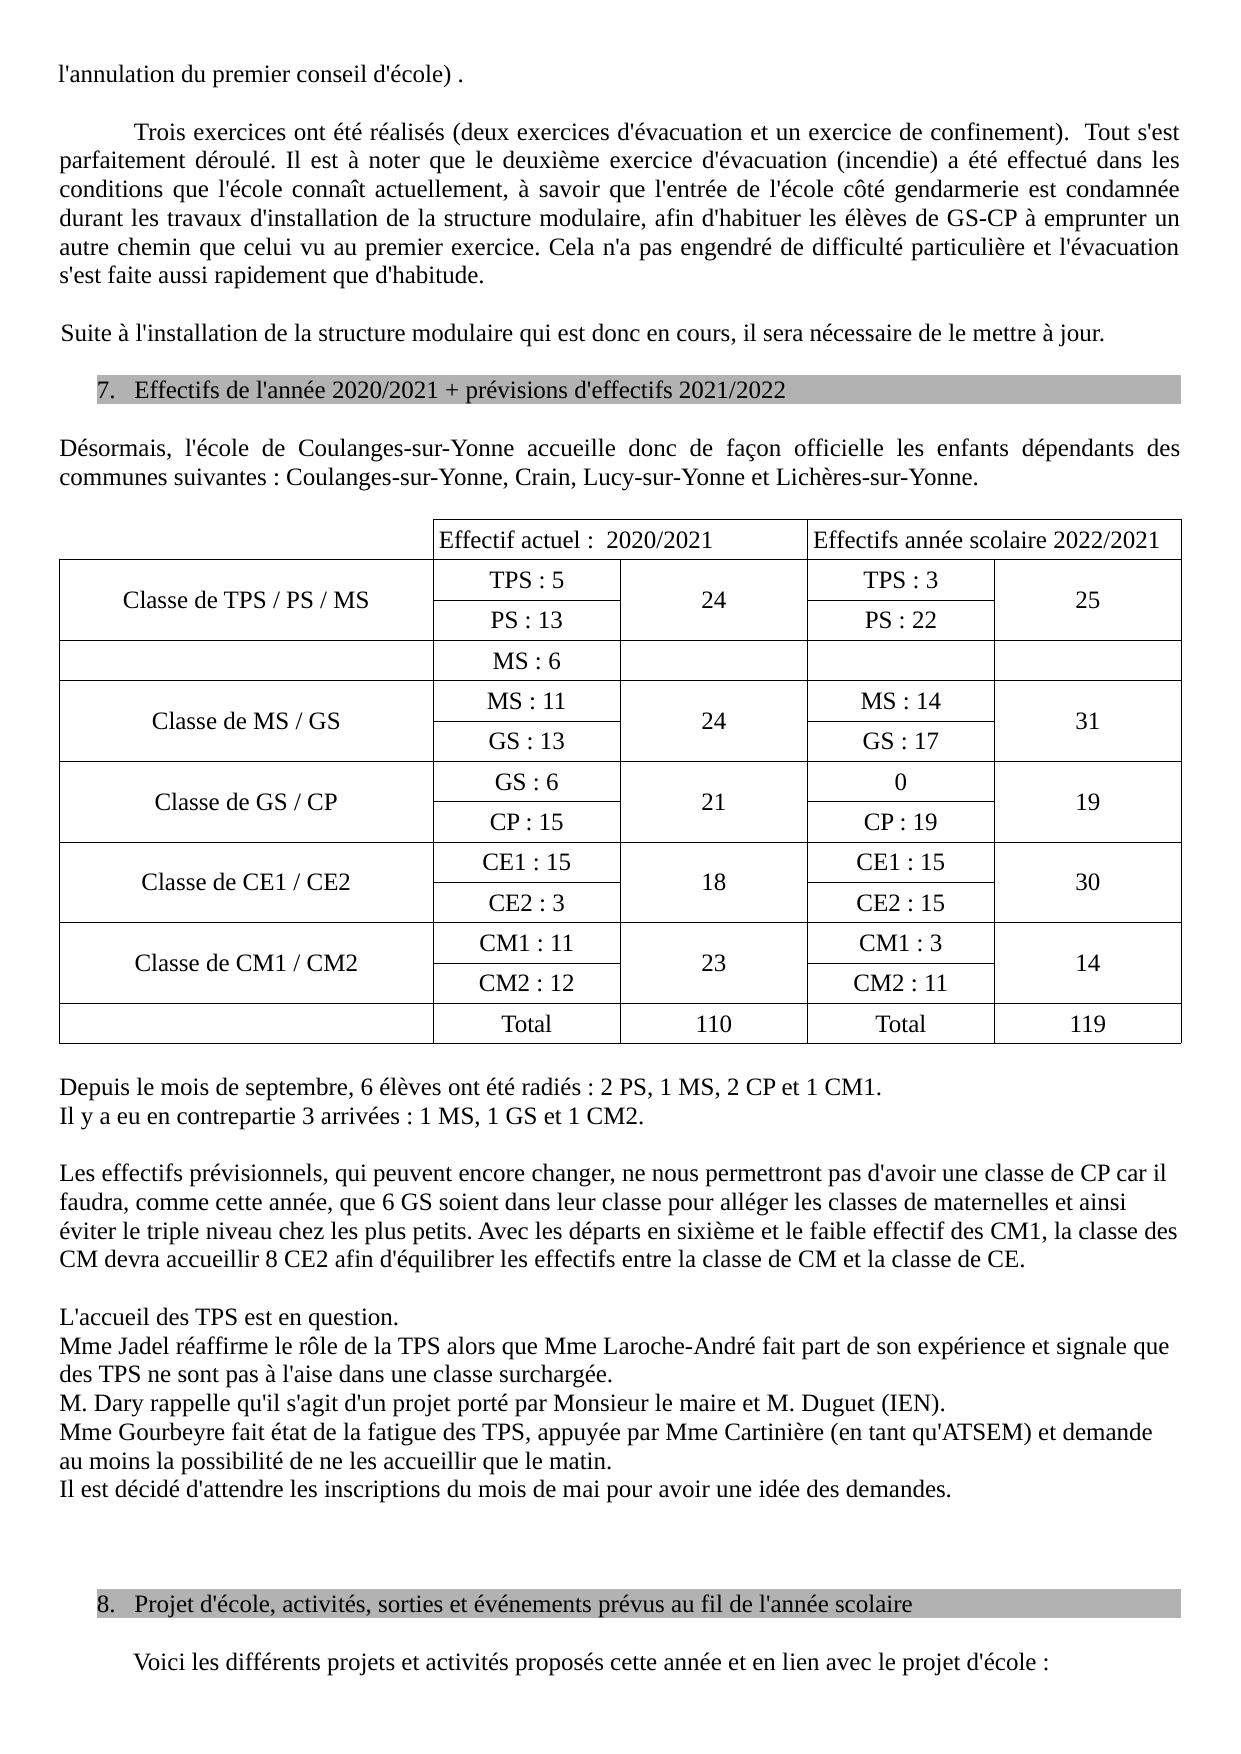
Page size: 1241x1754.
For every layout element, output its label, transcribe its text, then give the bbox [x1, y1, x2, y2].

table_header Effectif actuel : 2020/2021 [434, 520, 807, 559]
text Mme Gourbeyre fait état de la fatigue des TPS, appuyée par Mme Cartinière (en tant qu'ATSEM) et demande au moins la possibilité de ne les accueillir que le matin. [59, 1417, 1181, 1474]
text M. Dary rappelle qu'il s'agit d'un projet porté par Monsieur le maire et M. Duguet (IEN). [59, 1388, 1181, 1417]
text Depuis le mois de septembre, 6 élèves ont été radiés : 2 PS, 1 MS, 2 CP et 1 CM1. [59, 1072, 1181, 1101]
table_cell GS : 6 [434, 762, 620, 801]
table_cell CM2 : 12 [434, 964, 620, 1003]
text Mme Jadel réaffirme le rôle de la TPS alors que Mme Laroche-André fait part de son expérience et signale que des TPS ne sont pas à l'aise dans une classe surchargée. [59, 1331, 1181, 1388]
table_header [59, 519, 433, 559]
table_cell Classe de CE1 / CE2 [60, 843, 433, 922]
text Les effectifs prévisionnels, qui peuvent encore changer, ne nous permettront pas d'avoir une classe de CP car il faudra, comme cette année, que 6 GS soient dans leur classe pour alléger les classes de maternelles et ainsi éviter le triple niveau chez les plus petits. Avec les départs en sixième et le faible effectif des CM1, la classe des CM devra accueillir 8 CE2 afin d'équilibrer les effectifs entre la classe de CM et la classe de CE. [59, 1158, 1181, 1273]
list Projet d'école, activités, sorties et événements prévus au fil de l'année scolaire [97, 1589, 1181, 1618]
text L'accueil des TPS est en question. [59, 1302, 1181, 1331]
table_cell CM1 : 3 [808, 923, 994, 962]
text Trois exercices ont été réalisés (deux exercices d'évacuation et un exercice de confinement). Tout s'est parfaitement déroulé. Il est à noter que le deuxième exercice d'évacuation (incendie) a été effectué dans les conditions que l'école connaît actuellement, à savoir que l'entrée de l'école côté gendarmerie est condamnée durant les travaux d'installation de la structure modulaire, afin d'habituer les élèves de GS-CP à emprunter un autre chemin que celui vu au premier exercice. Cela n'a pas engendré de difficulté particulière et l'évacuation s'est faite aussi rapidement que d'habitude. [59, 117, 1181, 289]
table_cell 31 [995, 681, 1181, 761]
table_cell CE1 : 15 [808, 843, 994, 882]
text Il y a eu en contrepartie 3 arrivées : 1 MS, 1 GS et 1 CM2. [59, 1101, 1181, 1129]
table_cell Total [434, 1004, 620, 1043]
table_cell 23 [621, 923, 807, 1003]
table_cell 21 [621, 762, 807, 842]
table_cell MS : 6 [434, 641, 620, 680]
text Désormais, l'école de Coulanges-sur-Yonne accueille donc de façon officielle les enfants dépendants des communes suivantes : Coulanges-sur-Yonne, Crain, Lucy-sur-Yonne et Lichères-sur-Yonne. [59, 433, 1181, 490]
table_cell Classe de TPS / PS / MS [60, 560, 433, 640]
table_cell 119 [995, 1004, 1181, 1043]
table_cell [621, 641, 807, 680]
text l'annulation du premier conseil d'école) . [58, 59, 1181, 88]
table_cell 0 [808, 762, 994, 801]
table_cell Classe de GS / CP [60, 762, 433, 842]
table_cell Classe de MS / GS [60, 681, 433, 761]
table_cell TPS : 3 [808, 560, 994, 600]
table_cell MS : 11 [434, 681, 620, 721]
table_cell CM1 : 11 [434, 923, 620, 962]
table_cell CM2 : 11 [808, 964, 994, 1003]
table_cell GS : 17 [808, 722, 994, 761]
table_cell 14 [995, 923, 1181, 1003]
table_cell 30 [995, 843, 1181, 922]
table_cell CP : 19 [808, 802, 994, 842]
table_cell 24 [621, 681, 807, 761]
table_cell 25 [995, 560, 1181, 640]
table_cell CE1 : 15 [434, 843, 620, 882]
table_cell [808, 641, 994, 680]
table_cell 110 [621, 1004, 807, 1043]
text Voici les différents projets et activités proposés cette année et en lien avec le projet d'école : [59, 1647, 1181, 1676]
table_cell [995, 641, 1181, 680]
table_cell MS : 14 [808, 681, 994, 721]
table_cell GS : 13 [434, 722, 620, 761]
table_cell [60, 1004, 433, 1043]
table_cell 24 [621, 560, 807, 640]
table_cell Classe de CM1 / CM2 [60, 923, 433, 1003]
table_cell 18 [621, 843, 807, 922]
table_cell [60, 641, 433, 680]
table_cell Total [808, 1004, 994, 1043]
text Suite à l'installation de la structure modulaire qui est donc en cours, il sera nécessaire de le mettre à jour. [60, 318, 1181, 347]
table_cell CP : 15 [434, 802, 620, 842]
table_cell PS : 13 [434, 601, 620, 640]
table_header Effectifs année scolaire 2022/2021 [808, 520, 1181, 559]
table_cell PS : 22 [808, 601, 994, 640]
table_cell 19 [995, 762, 1181, 842]
table_cell TPS : 5 [434, 560, 620, 600]
text Il est décidé d'attendre les inscriptions du mois de mai pour avoir une idée des demandes. [59, 1474, 1181, 1503]
list Effectifs de l'année 2020/2021 + prévisions d'effectifs 2021/2022 [97, 375, 1181, 404]
table_cell CE2 : 3 [434, 883, 620, 922]
table_cell CE2 : 15 [808, 883, 994, 922]
